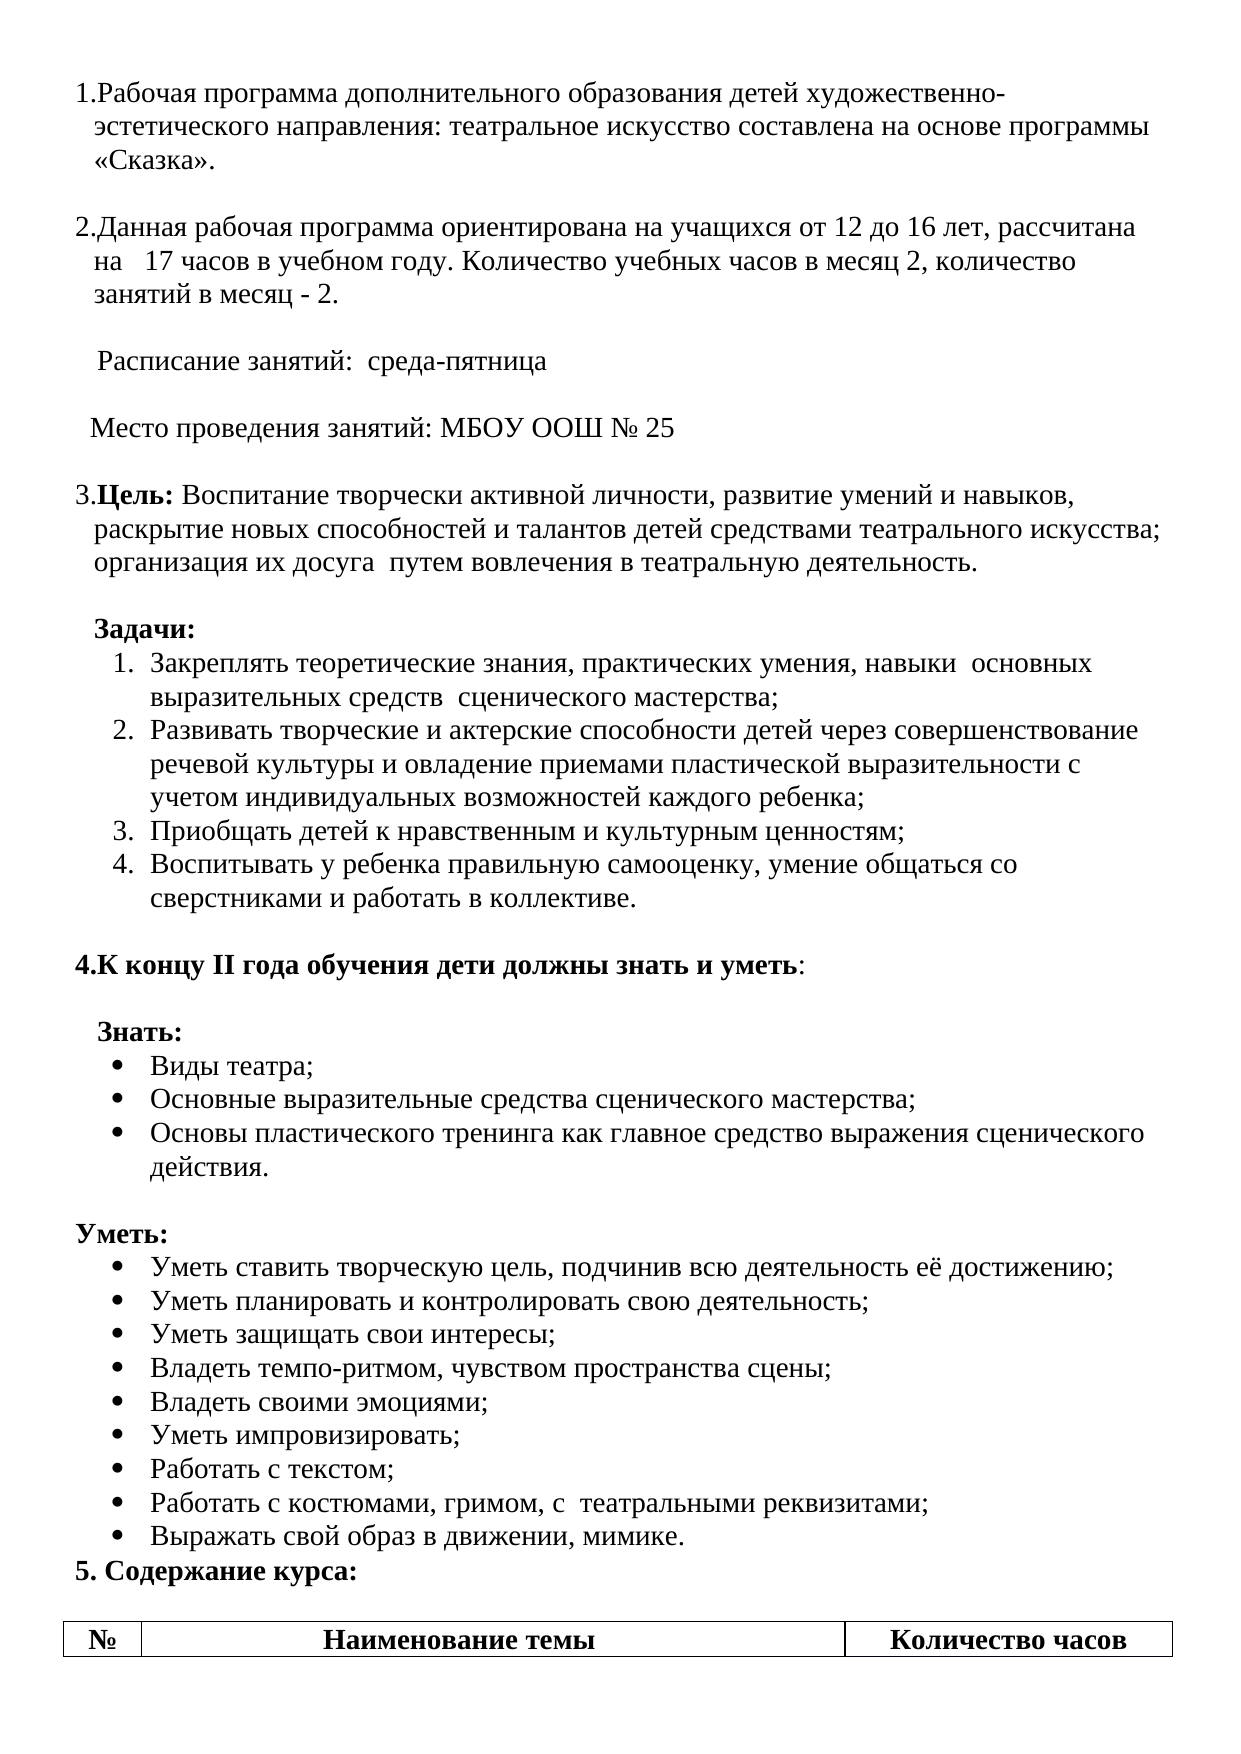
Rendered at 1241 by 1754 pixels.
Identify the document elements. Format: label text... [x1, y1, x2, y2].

list Воспитывать у ребенка правильную самооценку, умение общаться со сверстниками и работать в коллективе. [112, 846, 1165, 913]
text Уметь: [75, 1216, 1165, 1249]
list Закреплять теоретические знания, практических умения, навыки основных выразительных средств сценического мастерства; [112, 645, 1165, 712]
table_header Количество часов [846, 1622, 1172, 1656]
text 2.Данная рабочая программа ориентирована на учащихся от 12 до 16 лет, рассчитана на 17 часов в учебном году. Количество учебных часов в месяц 2, количество занятий в месяц - 2. [75, 209, 1165, 310]
text 3.Цель: Воспитание творчески активной личности, развитие умений и навыков, раскрытие новых способностей и талантов детей средствами театрального искусства; организация их досуга путем вовлечения в театральную деятельность. [75, 477, 1165, 578]
list Владеть темпо-ритмом, чувством пространства сцены; [112, 1350, 1165, 1384]
list Основы пластического тренинга как главное средство выражения сценического действия. [112, 1115, 1165, 1182]
table_header Наименование темы [142, 1622, 844, 1656]
table_header № [64, 1622, 141, 1656]
text 1.Рабочая программа дополнительного образования детей художественно-эстетического направления: театральное искусство составлена на основе программы «Сказка». [75, 75, 1165, 176]
list Приобщать детей к нравственным и культурным ценностям; [112, 813, 1165, 846]
list Уметь импровизировать; [112, 1417, 1165, 1451]
text Задачи: [75, 612, 1165, 645]
text Место проведения занятий: МБОУ ООШ № 25 [75, 410, 1165, 444]
text 5. Содержание курса: [75, 1552, 1165, 1588]
text Знать: [75, 1014, 1165, 1048]
list Уметь защищать свои интересы; [112, 1317, 1165, 1350]
list Развивать творческие и актерские способности детей через совершенствование речевой культуры и овладение приемами пластической выразительности с учетом индивидуальных возможностей каждого ребенка; [112, 712, 1165, 813]
list Виды театра; [112, 1048, 1165, 1081]
list Работать с костюмами, гримом, с театральными реквизитами; [112, 1485, 1165, 1518]
list Уметь ставить творческую цель, подчинив всю деятельность её достижению; [112, 1249, 1165, 1283]
list Выражать свой образ в движении, мимике. [112, 1518, 1165, 1552]
list Владеть своими эмоциями; [112, 1384, 1165, 1417]
list Работать с текстом; [112, 1451, 1165, 1485]
list Основные выразительные средства сценического мастерства; [112, 1081, 1165, 1115]
list Уметь планировать и контролировать свою деятельность; [112, 1283, 1165, 1317]
text Расписание занятий: среда-пятница [75, 343, 1165, 377]
text 4.К концу II года обучения дети должны знать и уметь: [75, 947, 1165, 981]
